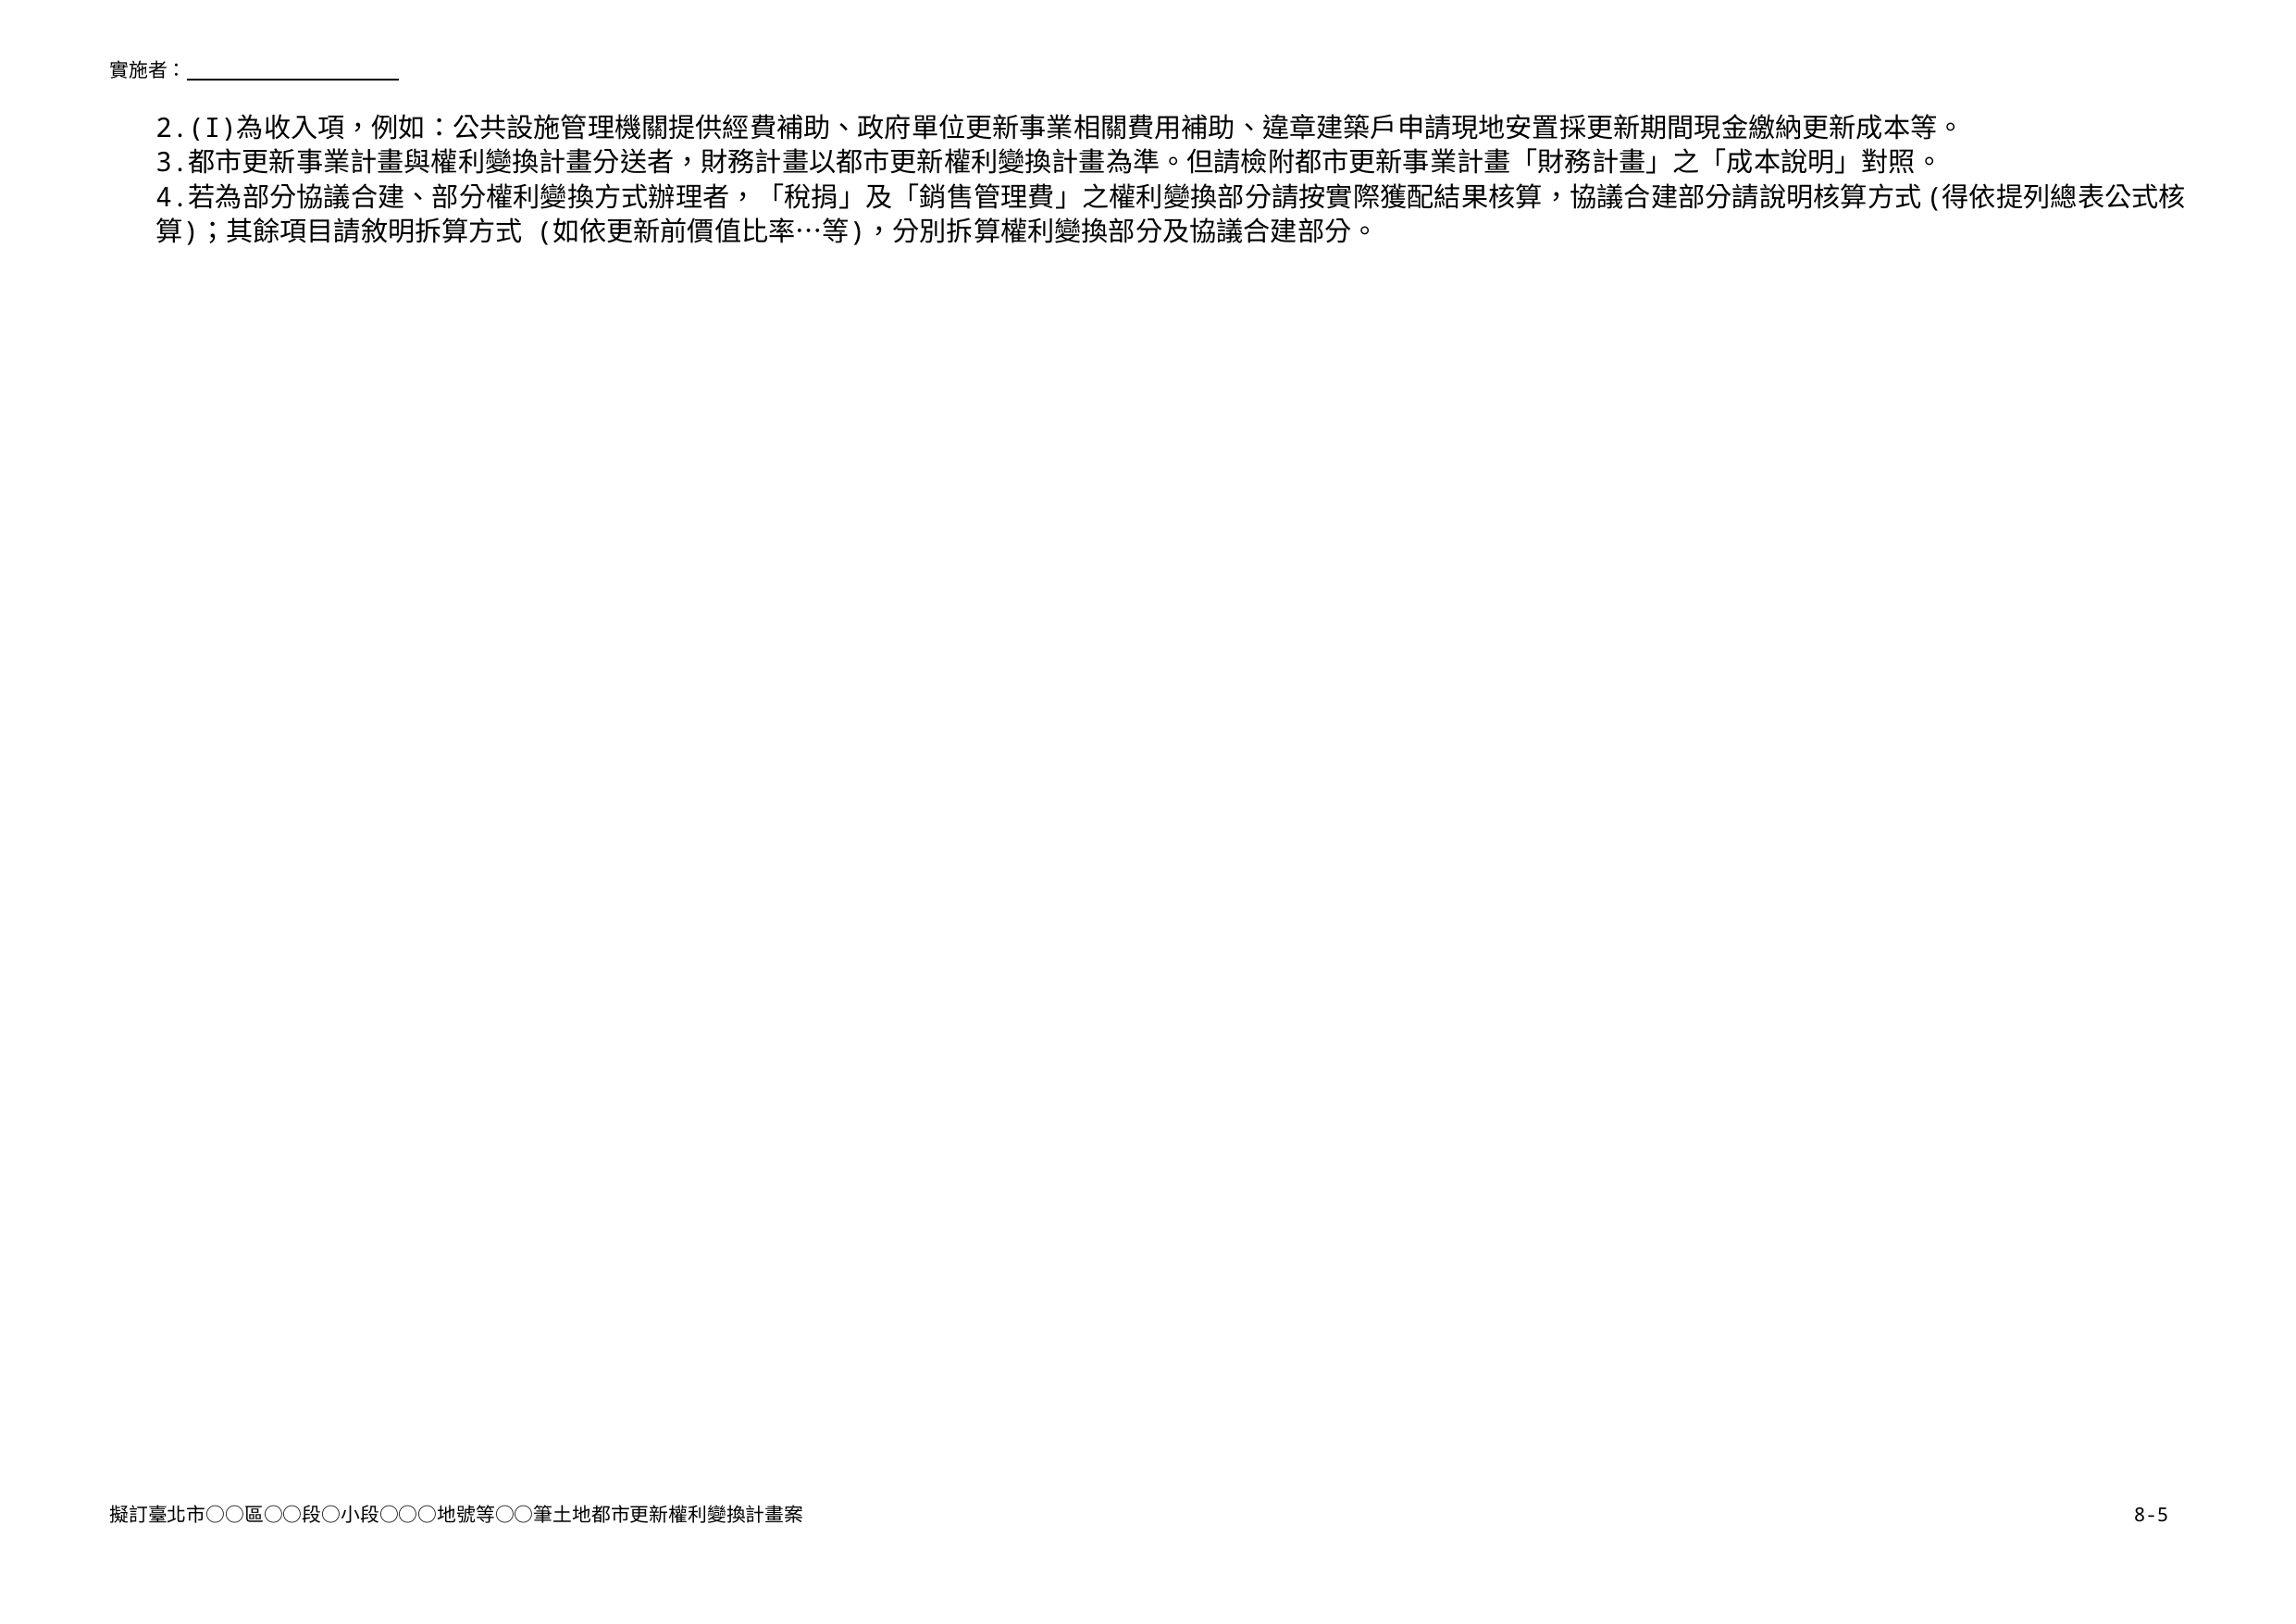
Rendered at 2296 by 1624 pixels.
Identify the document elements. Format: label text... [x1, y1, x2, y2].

text 2.(I)為收入項，例如：公共設施管理機關提供經費補助、政府單位更新事業相關費用補助、違章建築戶申請現地安置採更新期間現金繳納更新成本等。 [1964, 109, 2186, 144]
text 3.都市更新事業計畫與權利變換計畫分送者，財務計畫以都市更新權利變換計畫為準。但請檢附都市更新事業計畫「財務計畫」之「成本說明」對照。 [1942, 144, 2186, 175]
text 4.若為部分協議合建、部分權利變換方式辦理者，「稅捐」及「銷售管理費」之權利變換部分請按實際獲配結果核算，協議合建部分請說明核算方式(得依提列總表公式核算)；其餘項目請敘明拆算方式 (如依更新前價值比率…等)，分別拆算權利變換部分及協議合建部分。 [1378, 180, 2186, 248]
